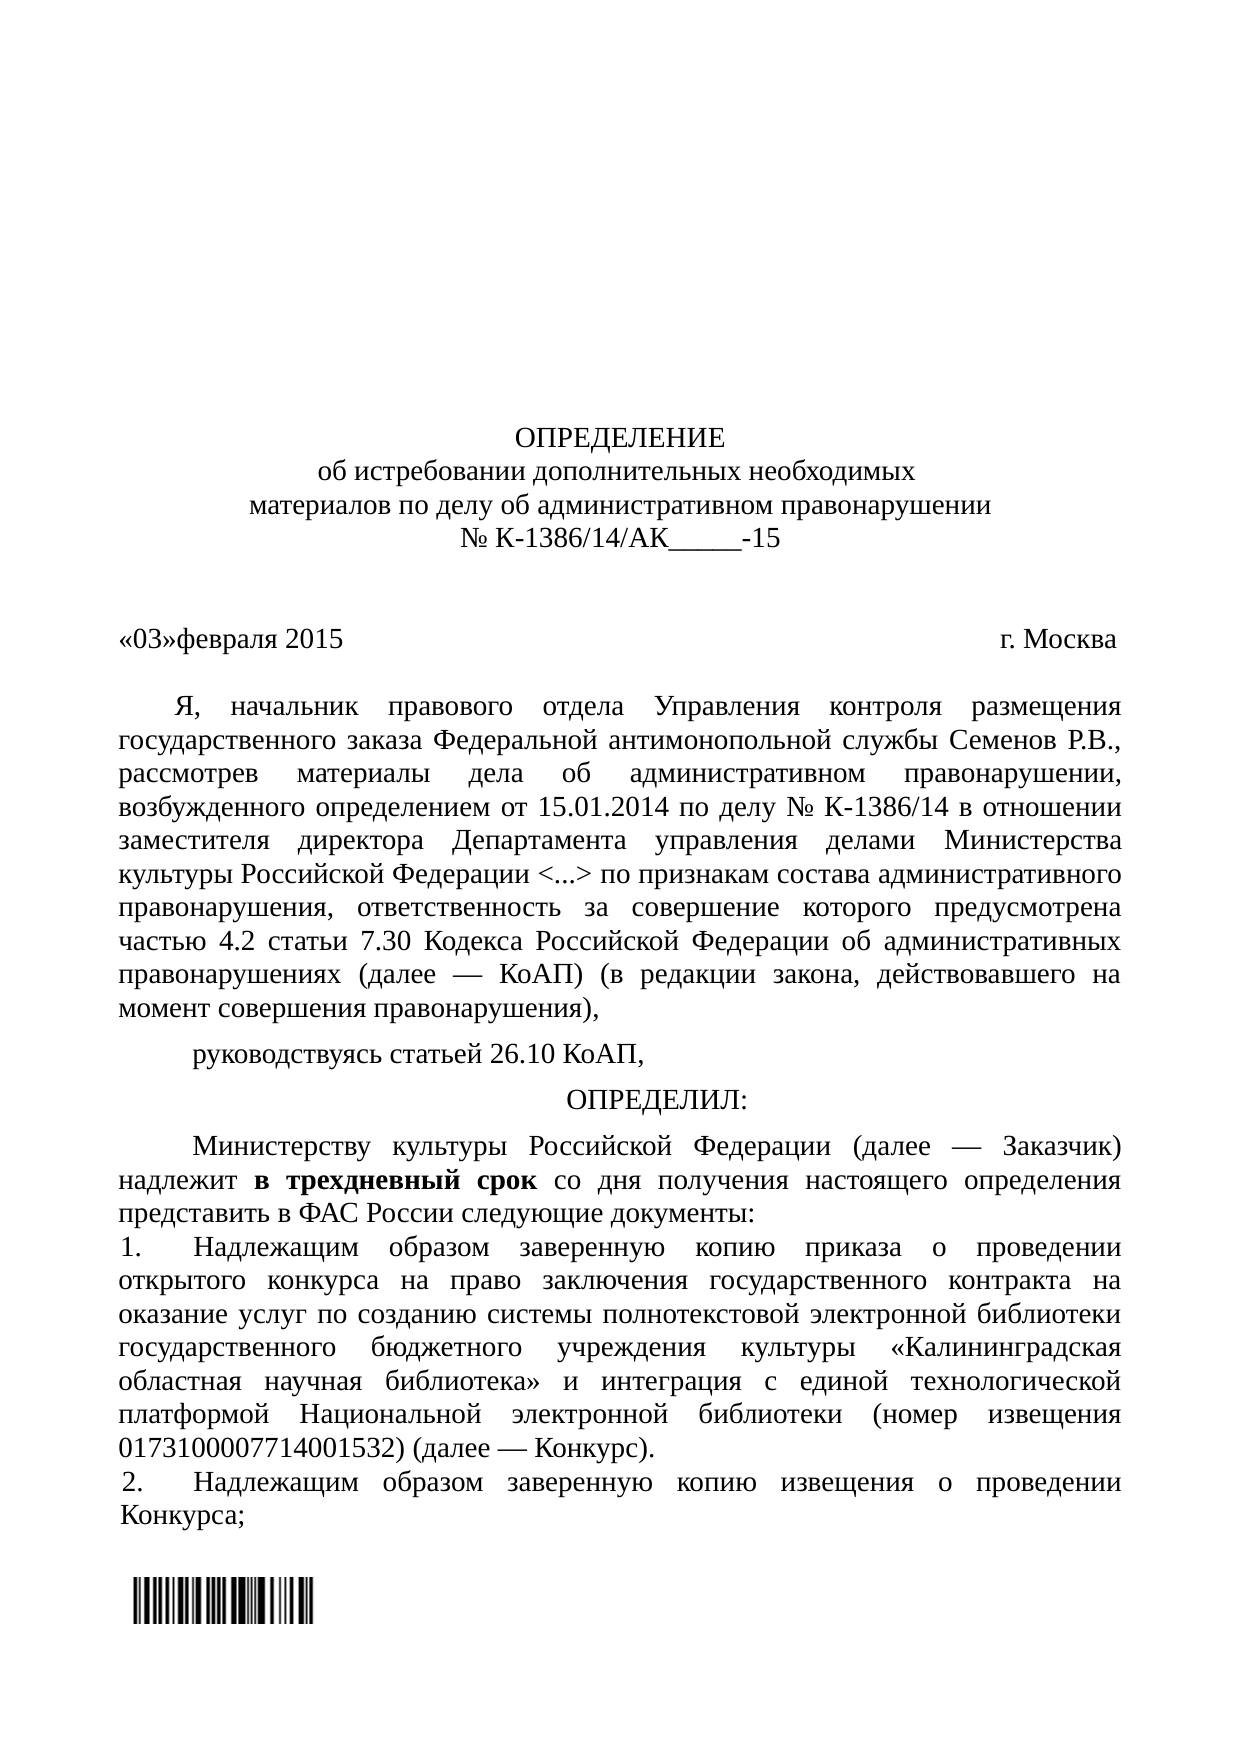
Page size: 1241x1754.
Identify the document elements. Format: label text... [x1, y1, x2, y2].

text Министерству культуры Российской Федерации (далее — Заказчик) надлежит в трехдневный срок со дня получения настоящего определения представить в ФАС России следующие документы: [118, 1128, 1122, 1229]
text ОПРЕДЕЛИЛ: [118, 1082, 1122, 1116]
text Я, начальник правового отдела Управления контроля размещения государственного заказа Федеральной антимонопольной службы Семенов Р.В., рассмотрев материалы дела об административном правонарушении, возбужденного определением от 15.01.2014 по делу № К-1386/14 в отношении заместителя директора Департамента управления делами Министерства культуры Российской Федерации <...> по признакам состава административного правонарушения, ответственность за совершение которого предусмотрена частью 4.2 статьи 7.30 Кодекса Российской Федерации об административных правонарушениях (далее — КоАП) (в редакции закона, действовавшего на момент совершения правонарушения), [118, 688, 1122, 1024]
text об истребовании дополнительных необходимых [118, 453, 1122, 487]
text материалов по делу об административном правонарушении [118, 487, 1122, 521]
text «03»февраля 2015 г. Москва [118, 621, 1122, 655]
text руководствуясь статьей 26.10 КоАП, [118, 1036, 1122, 1070]
text № К-1386/14/АК_____-15 [118, 521, 1122, 554]
list Надлежащим образом заверенную копию извещения о проведении Конкурса; [120, 1464, 1122, 1531]
picture [118, 1577, 331, 1624]
list Надлежащим образом заверенную копию приказа о проведении открытого конкурса на право заключения государственного контракта на оказание услуг по созданию системы полнотекстовой электронной библиотеки государственного бюджетного учреждения культуры «Калининградская областная научная библиотека» и интеграция с единой технологической платформой Национальной электронной библиотеки (номер извещения 0173100007714001532) (далее — Конкурс). [118, 1229, 1122, 1464]
text ОПРЕДЕЛЕНИЕ [118, 420, 1122, 453]
